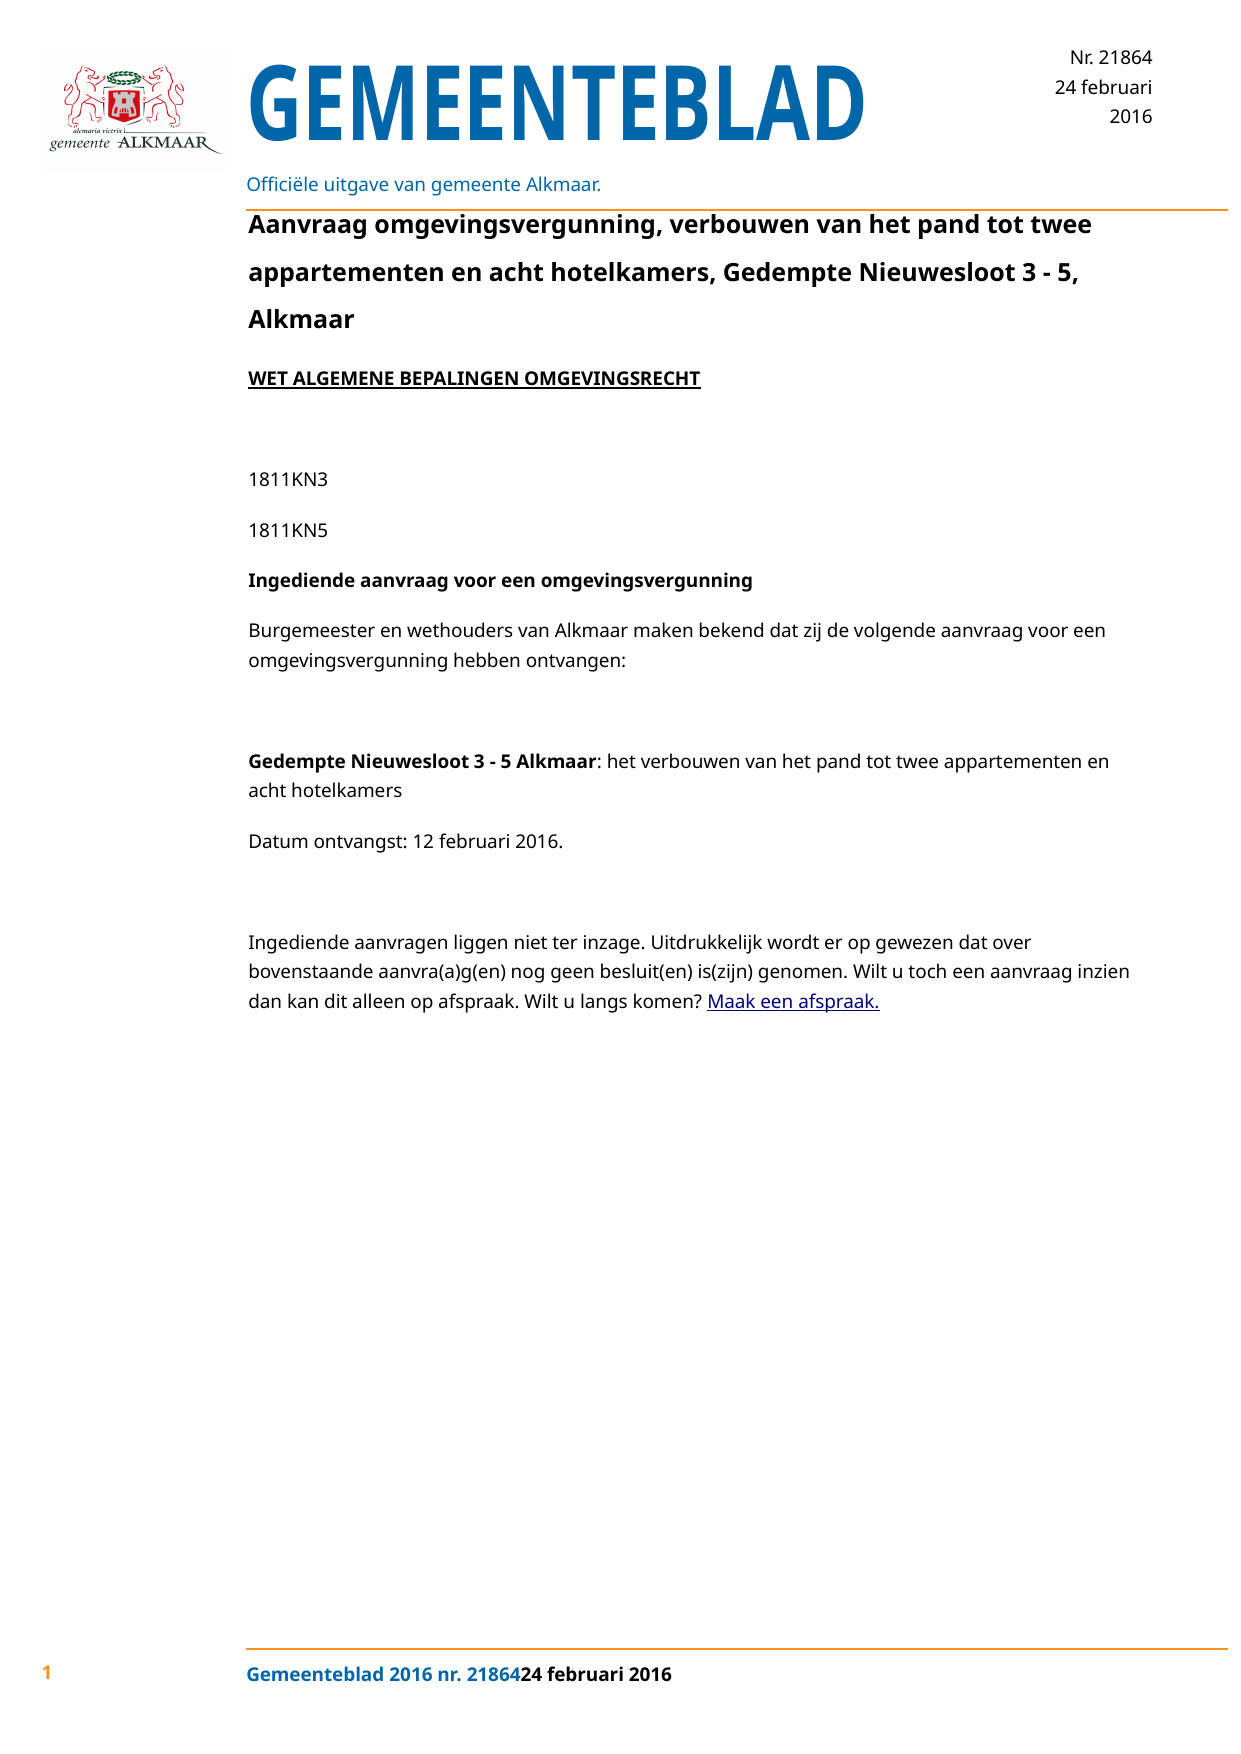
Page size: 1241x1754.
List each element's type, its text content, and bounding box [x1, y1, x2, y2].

text Ingediende aanvragen liggen niet ter inzage. Uitdrukkelijk wordt er op gewezen dat over bovenstaande aanvra(a)g(en) nog geen besluit(en) is(zijn) genomen. Wilt u toch een aanvraag inzien dan kan dit alleen op afspraak. Wilt u langs komen? Maak een afspraak. [248, 929, 1152, 1014]
text Gedempte Nieuwesloot 3 - 5 Alkmaar: het verbouwen van het pand tot twee appartementen en acht hotelkamers [248, 748, 1152, 803]
text Datum ontvangst: 12 februari 2016. [248, 828, 1152, 854]
picture [41, 47, 231, 172]
text WET ALGEMENE BEPALINGEN OMGEVINGSRECHT [248, 366, 1152, 391]
text 1811KN3 [248, 466, 1152, 492]
text Ingediende aanvraag voor een omgevingsvergunning [248, 567, 1152, 593]
text Burgemeester en wethouders van Alkmaar maken bekend dat zij de volgende aanvraag voor een omgevingsvergunning hebben ontvangen: [248, 618, 1152, 673]
text 1811KN5 [248, 517, 1152, 542]
text Aanvraag omgevingsvergunning, verbouwen van het pand tot twee appartementen en acht hotelkamers, Gedempte Nieuwesloot 3 - 5, Alkmaar [248, 211, 1152, 336]
